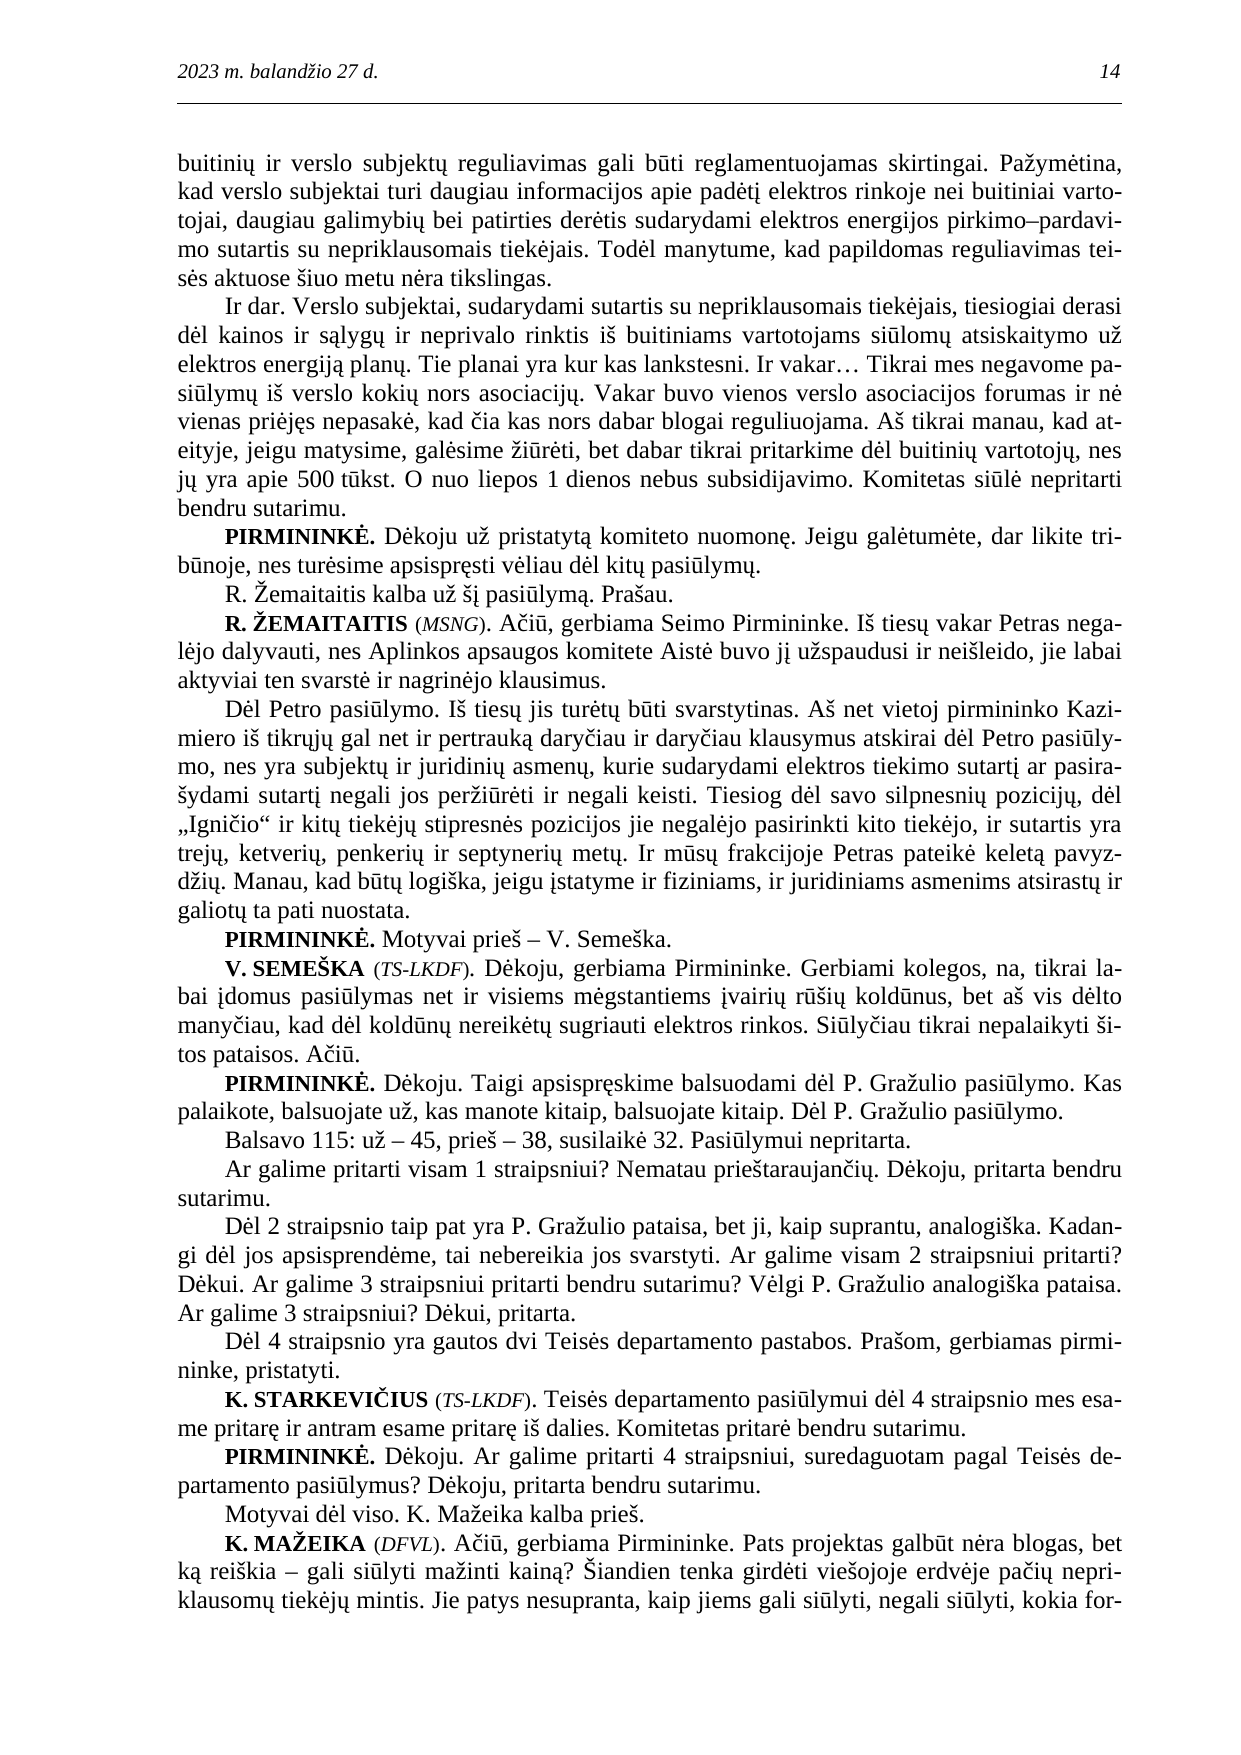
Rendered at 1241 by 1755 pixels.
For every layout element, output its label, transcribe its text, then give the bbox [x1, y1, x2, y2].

text K. STARKEVIČIUS (TS-LKDF). Tei­sės de­par­ta­men­to pa­siū­ly­mui dėl 4 straips­nio mes esa­me pri­ta­rę ir ant­ram esa­me pri­ta­rę iš da­lies. Ko­mi­te­tas pri­ta­rė ben­dru su­ta­ri­mu. [177, 1384, 1122, 1441]
text Dėl Pet­ro pa­siū­ly­mo. Iš tie­sų jis tu­rė­tų bū­ti svars­ty­ti­nas. Aš net vie­toj pir­mi­nin­ko Ka­zi­mie­ro iš tik­rų­jų gal net ir per­trau­ką da­ry­čiau ir da­ry­čiau klau­sy­mus at­ski­rai dėl Pet­ro pa­siū­ly­mo, nes yra sub­jek­tų ir ju­ri­di­nių as­me­nų, ku­rie su­da­ry­da­mi elek­tros tie­ki­mo su­tar­tį ar pa­si­ra­šy­da­mi su­tar­tį ne­ga­li jos per­žiū­rė­ti ir ne­ga­li keis­ti. Tie­siog dėl sa­vo sil­pnes­nių po­zi­ci­jų, dėl „Ig­ni­čio“ ir ki­tų tie­kė­jų stip­res­nės po­zi­ci­jos jie ne­ga­lė­jo pa­si­rink­ti ki­to tie­kė­jo, ir su­tar­tis yra tre­jų, ket­ve­rių, pen­ke­rių ir sep­ty­ne­rių me­tų. Ir mū­sų frak­ci­jo­je Pet­ras pa­tei­kė ke­le­tą pa­vyz­džių. Ma­nau, kad bū­tų lo­giš­ka, jei­gu įsta­ty­me ir fi­zi­niams, ir ju­ri­di­niams as­me­nims at­si­ras­tų ir ga­lio­tų ta pa­ti nuo­sta­ta. [177, 694, 1122, 924]
text PIRMININKĖ. Dė­ko­ju už pri­sta­ty­tą ko­mi­te­to nuo­mo­nę. Jei­gu ga­lė­tu­mė­te, dar li­ki­te tri­bū­no­je, nes tu­rė­si­me ap­si­spręs­ti vė­liau dėl ki­tų pa­siū­ly­mų. [177, 521, 1122, 579]
text Dėl 2 straips­nio taip pat yra P. Gra­žu­lio pa­tai­sa, bet ji, kaip su­pran­tu, ana­lo­giš­ka. Ka­dan­gi dėl jos ap­si­spren­dė­me, tai ne­be­rei­kia jos svars­ty­ti. Ar ga­li­me vi­sam 2 straips­niui pri­tar­ti? Dė­kui. Ar ga­li­me 3 straips­niui pri­tar­ti ben­dru su­ta­ri­mu? Vėl­gi P. Gra­žu­lio ana­lo­giš­ka pa­tai­sa. Ar ga­li­me 3 straips­niui? Dė­kui, pri­tar­ta. [177, 1211, 1122, 1326]
text Bal­sa­vo 115: už – 45, prieš – 38, su­si­lai­kė 32. Pa­siū­ly­mui ne­pri­tar­ta. [177, 1125, 1122, 1154]
text Mo­ty­vai dėl vi­so. K. Ma­žei­ka kal­ba prieš. [177, 1499, 1122, 1528]
text K. MAŽEIKA (DFVL). Ačiū, ger­bia­ma Pir­mi­nin­ke. Pats pro­jek­tas gal­būt nė­ra blo­gas, bet ką reiš­kia – ga­li siū­ly­ti ma­žin­ti kai­ną? Šian­dien ten­ka gir­dė­ti vie­šo­jo­je erd­vė­je pa­čių ne­pri­klau­so­mų tie­kė­jų min­tis. Jie pa­tys ne­su­pran­ta, kaip jiems ga­li siū­ly­ti, ne­ga­li siū­ly­ti, ko­kia for­ [177, 1528, 1122, 1614]
text PIRMININKĖ. Dė­ko­ju. Tai­gi ap­si­spręs­ki­me bal­suo­da­mi dėl P. Gra­žu­lio pa­siū­ly­mo. Kas pa­lai­ko­te, bal­suo­ja­te už, kas ma­no­te ki­taip, bal­suo­ja­te ki­taip. Dėl P. Gra­žu­lio pa­siū­ly­mo. [177, 1068, 1122, 1125]
text R. ŽEMAITAITIS (MSNG). Ačiū, ger­bia­ma Sei­mo Pir­mi­nin­ke. Iš tie­sų va­kar Pet­ras ne­ga­lė­jo da­ly­vau­ti, nes Ap­lin­kos ap­sau­gos ko­mi­te­te Ais­tė bu­vo jį už­spau­du­si ir ne­iš­lei­do, jie la­bai ak­ty­viai ten svars­tė ir nag­ri­nė­jo klau­si­mus. [177, 608, 1122, 694]
text Ar ga­li­me pri­tar­ti vi­sam 1 straips­niui? Ne­ma­tau prieš­ta­rau­jan­čių. Dė­ko­ju, pri­tar­ta ben­dru su­ta­ri­mu. [177, 1154, 1122, 1211]
text PIRMININKĖ. Mo­ty­vai prieš – V. Se­meš­ka. [177, 924, 1122, 953]
text PIRMININKĖ. Dė­ko­ju. Ar ga­li­me pri­tar­ti 4 straips­niui, su­re­da­guo­tam pa­gal Tei­sės de­par­ta­men­to pa­siū­ly­mus? Dė­ko­ju, pri­tar­ta ben­dru su­ta­ri­mu. [177, 1441, 1122, 1499]
text R. Že­mai­tai­tis kal­ba už šį pa­siū­ly­mą. Pra­šau. [177, 579, 1122, 608]
text bui­ti­nių ir ver­slo sub­jek­tų re­gu­lia­vi­mas ga­li bū­ti reg­la­men­tuo­ja­mas skir­tin­gai. Pa­žy­mė­ti­na, kad ver­slo sub­jek­tai tu­ri dau­giau in­for­ma­ci­jos apie pa­dė­tį elek­tros rin­ko­je nei bui­ti­niai var­to­to­jai, dau­giau ga­li­my­bių bei pa­tir­ties de­rė­tis su­da­ry­da­mi elek­t­ros ener­gi­jos pir­ki­mo–­par­da­vi­mo su­tar­tis su ne­pri­klau­so­mais tie­kė­jais. To­dėl ma­ny­tu­me, kad pa­pil­do­mas re­gu­lia­vi­mas tei­sės ak­tuo­se šiuo me­tu nė­ra tiks­lin­gas. [177, 148, 1122, 291]
text Dėl 4 straips­nio yra gau­tos dvi Tei­sės de­par­ta­men­to pa­sta­bos. Pra­šom, ger­bia­mas pir­mi­nin­ke, pri­sta­ty­ti. [177, 1326, 1122, 1384]
text V. SEMEŠKA (TS-LKDF). Dė­ko­ju, ger­bia­ma Pir­mi­nin­ke. Ger­bia­mi ko­le­gos, na, tik­rai la­bai įdo­mus pa­siū­ly­mas net ir vi­siems mėgs­tan­tiems įvai­rių rū­šių kol­dū­nus, bet aš vis dėl­to ma­ny­čiau, kad dėl kol­dū­nų ne­rei­kė­tų su­griau­ti elek­tros rin­kos. Siū­ly­čiau tik­rai ne­pa­lai­ky­ti ši­tos pa­tai­sos. Ačiū. [177, 953, 1122, 1068]
text Ir dar. Ver­slo sub­jek­tai, su­da­ry­da­mi su­tar­tis su ne­pri­klau­so­mais tie­kė­jais, tie­sio­giai de­ra­si dėl kai­nos ir są­ly­gų ir ne­pri­va­lo rink­tis iš bui­ti­niams var­to­to­jams siū­lo­mų at­si­skai­ty­mo už elek­tros ener­gi­ją pla­nų. Tie pla­nai yra kur kas lanks­tes­ni. Ir va­kar… Tik­rai mes ne­ga­vo­me pa­siū­ly­mų iš ver­slo ko­kių nors aso­cia­ci­jų. Va­kar bu­vo vie­nos ver­slo aso­cia­ci­jos fo­ru­mas ir nė vie­nas pri­ėjęs ne­pa­sa­kė, kad čia kas nors da­bar blo­gai re­gu­liuo­ja­ma. Aš tik­rai ma­nau, kad at­ei­ty­je, jei­gu ma­ty­si­me, ga­lė­si­me žiū­rė­ti, bet da­bar tik­rai pri­tar­ki­me dėl bui­ti­nių var­to­to­jų, nes jų yra apie 500 tūkst. O nuo lie­pos 1 die­nos ne­bus sub­si­di­ja­vi­mo. Ko­mi­te­tas siū­lė ne­pri­tar­ti ben­dru su­ta­ri­mu. [177, 291, 1122, 521]
